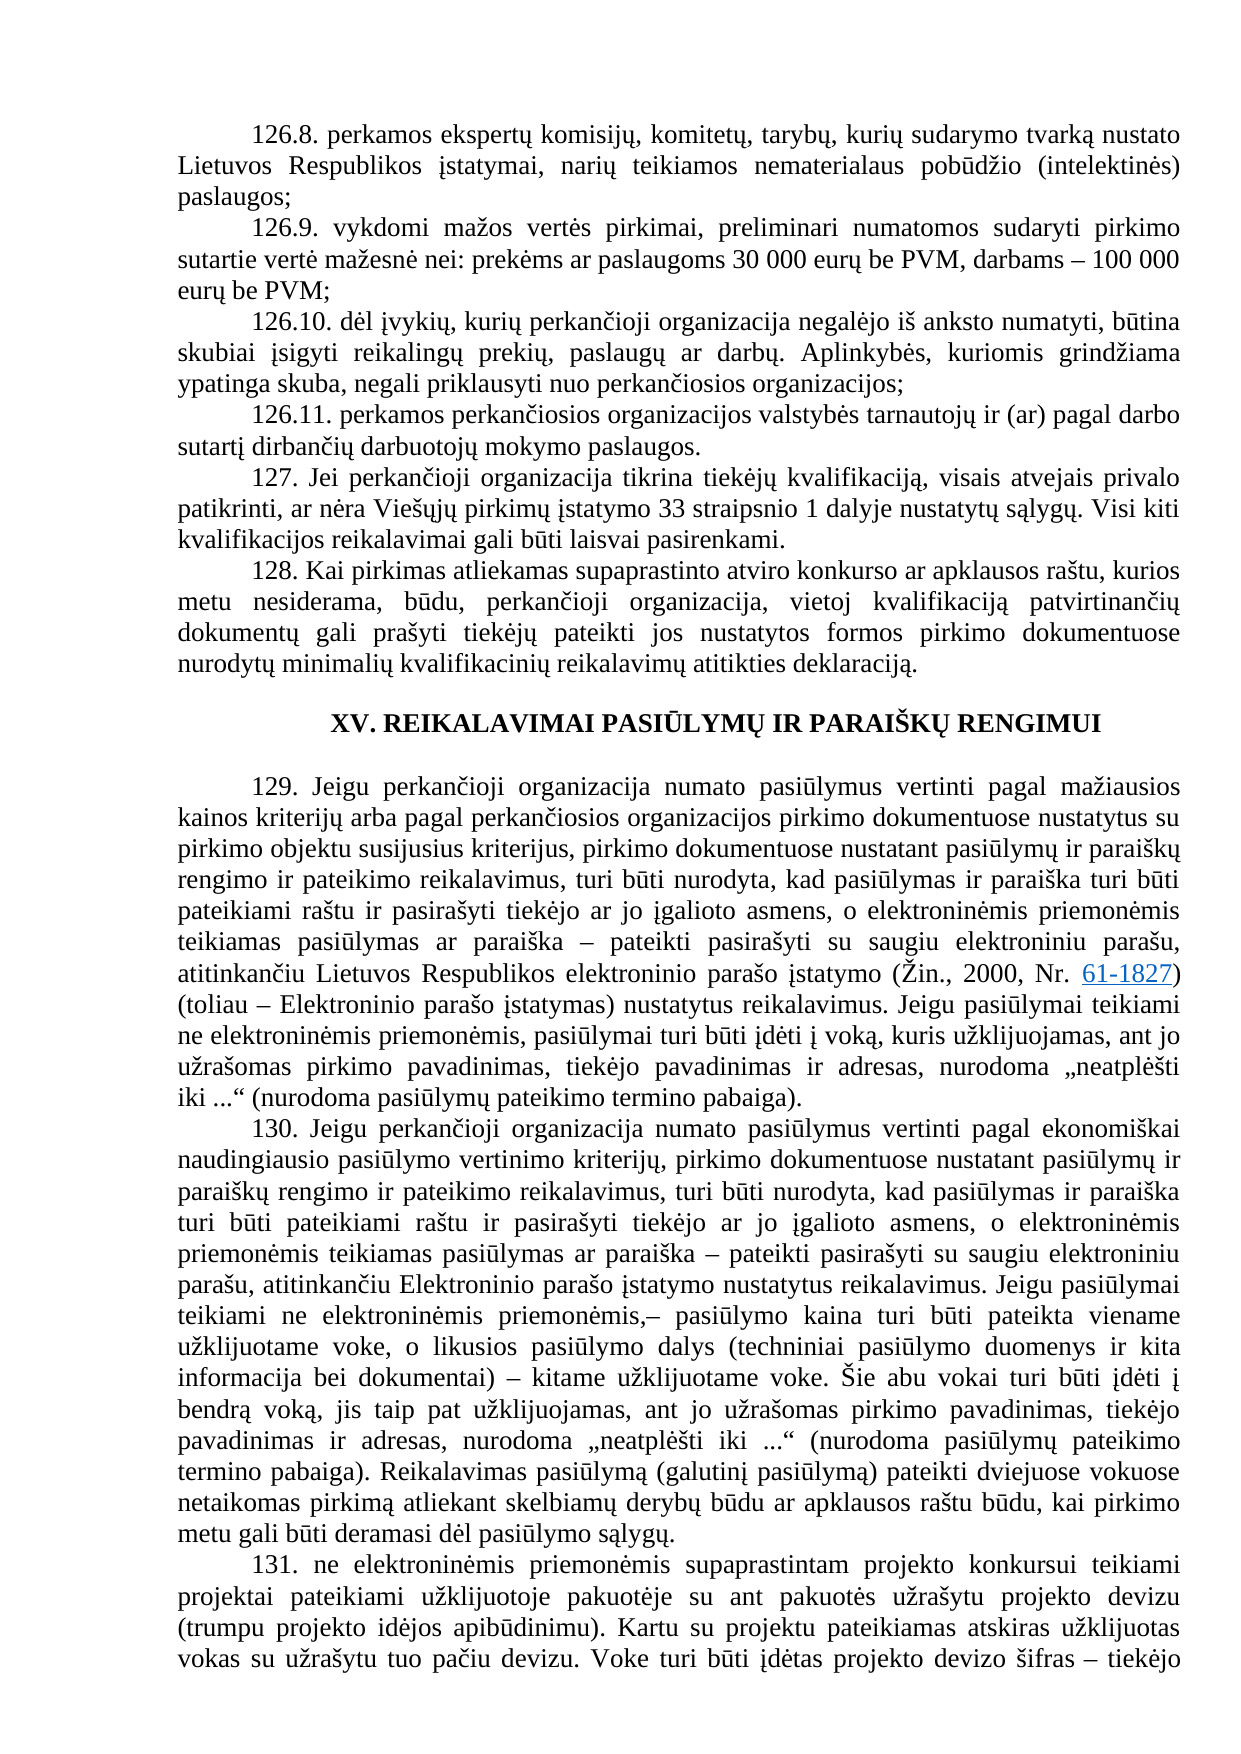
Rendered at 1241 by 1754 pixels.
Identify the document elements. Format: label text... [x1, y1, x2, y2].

text 127. Jei perkančioji organizacija tikrina tiekėjų kvalifikaciją, visais atvejais privalo patikrinti, ar nėra Viešųjų pirkimų įstatymo 33 straipsnio 1 dalyje nustatytų sąlygų. Visi kiti kvalifikacijos reikalavimai gali būti laisvai pasirenkami. [177, 461, 1181, 554]
text 126.8. perkamos ekspertų komisijų, komitetų, tarybų, kurių sudarymo tvarką nustato Lietuvos Respublikos įstatymai, narių teikiamos nematerialaus pobūdžio (intelektinės) paslaugos; [177, 118, 1181, 212]
text 130. Jeigu perkančioji organizacija numato pasiūlymus vertinti pagal ekonomiškai naudingiausio pasiūlymo vertinimo kriterijų, pirkimo dokumentuose nustatant pasiūlymų ir paraiškų rengimo ir pateikimo reikalavimus, turi būti nurodyta, kad pasiūlymas ir paraiška turi būti pateikiami raštu ir pasirašyti tiekėjo ar jo įgalioto asmens, o elektroninėmis priemonėmis teikiamas pasiūlymas ar paraiška – pateikti pasirašyti su saugiu elektroniniu parašu, atitinkančiu Elektroninio parašo įstatymo nustatytus reikalavimus. Jeigu pasiūlymai teikiami ne elektroninėmis priemonėmis,– pasiūlymo kaina turi būti pateikta viename užklijuotame voke, o likusios pasiūlymo dalys (techniniai pasiūlymo duomenys ir kita informacija bei dokumentai) – kitame užklijuotame voke. Šie abu vokai turi būti įdėti į bendrą voką, jis taip pat užklijuojamas, ant jo užrašomas pirkimo pavadinimas, tiekėjo pavadinimas ir adresas, nurodoma „neatplėšti iki ...“ (nurodoma pasiūlymų pateikimo termino pabaiga). Reikalavimas pasiūlymą (galutinį pasiūlymą) pateikti dviejuose vokuose netaikomas pirkimą atliekant skelbiamų derybų būdu ar apklausos raštu būdu, kai pirkimo metu gali būti deramasi dėl pasiūlymo sąlygų. [177, 1112, 1181, 1548]
text 126.9. vykdomi mažos vertės pirkimai, preliminari numatomos sudaryti pirkimo sutartie vertė mažesnė nei: prekėms ar paslaugoms 30 000 eurų be PVM, darbams – 100 000 eurų be PVM; [177, 212, 1181, 305]
text 131. ne elektroninėmis priemonėmis supaprastintam projekto konkursui teikiami projektai pateikiami užklijuotoje pakuotėje su ant pakuotės užrašytu projekto devizu (trumpu projekto idėjos apibūdinimu). Kartu su projektu pateikiamas atskiras užklijuotas vokas su užrašytu tuo pačiu devizu. Voke turi būti įdėtas projekto devizo šifras – tiekėjo [177, 1548, 1181, 1673]
text 126.11. perkamos perkančiosios organizacijos valstybės tarnautojų ir (ar) pagal darbo sutartį dirbančių darbuotojų mokymo paslaugos. [177, 398, 1181, 461]
text 126.10. dėl įvykių, kurių perkančioji organizacija negalėjo iš anksto numatyti, būtina skubiai įsigyti reikalingų prekių, paslaugų ar darbų. Aplinkybės, kuriomis grindžiama ypatinga skuba, negali priklausyti nuo perkančiosios organizacijos; [177, 305, 1181, 398]
text XV. REIKALAVIMAI PASIŪLYMŲ IR PARAIŠKŲ RENGIMUI [177, 707, 1181, 739]
text 128. Kai pirkimas atliekamas supaprastinto atviro konkurso ar apklausos raštu, kurios metu nesiderama, būdu, perkančioji organizacija, vietoj kvalifikaciją patvirtinančių dokumentų gali prašyti tiekėjų pateikti jos nustatytos formos pirkimo dokumentuose nurodytų minimalių kvalifikacinių reikalavimų atitikties deklaraciją. [177, 554, 1181, 679]
text 129. Jeigu perkančioji organizacija numato pasiūlymus vertinti pagal mažiausios kainos kriterijų arba pagal perkančiosios organizacijos pirkimo dokumentuose nustatytus su pirkimo objektu susijusius kriterijus, pirkimo dokumentuose nustatant pasiūlymų ir paraiškų rengimo ir pateikimo reikalavimus, turi būti nurodyta, kad pasiūlymas ir paraiška turi būti pateikiami raštu ir pasirašyti tiekėjo ar jo įgalioto asmens, o elektroninėmis priemonėmis teikiamas pasiūlymas ar paraiška – pateikti pasirašyti su saugiu elektroniniu parašu, atitinkančiu Lietuvos Respublikos elektroninio parašo įstatymo (Žin., 2000, Nr. 61-1827) (toliau – Elektroninio parašo įstatymas) nustatytus reikalavimus. Jeigu pasiūlymai teikiami ne elektroninėmis priemonėmis, pasiūlymai turi būti įdėti į voką, kuris užklijuojamas, ant jo užrašomas pirkimo pavadinimas, tiekėjo pavadinimas ir adresas, nurodoma „neatplėšti iki ...“ (nurodoma pasiūlymų pateikimo termino pabaiga). [177, 770, 1181, 1112]
